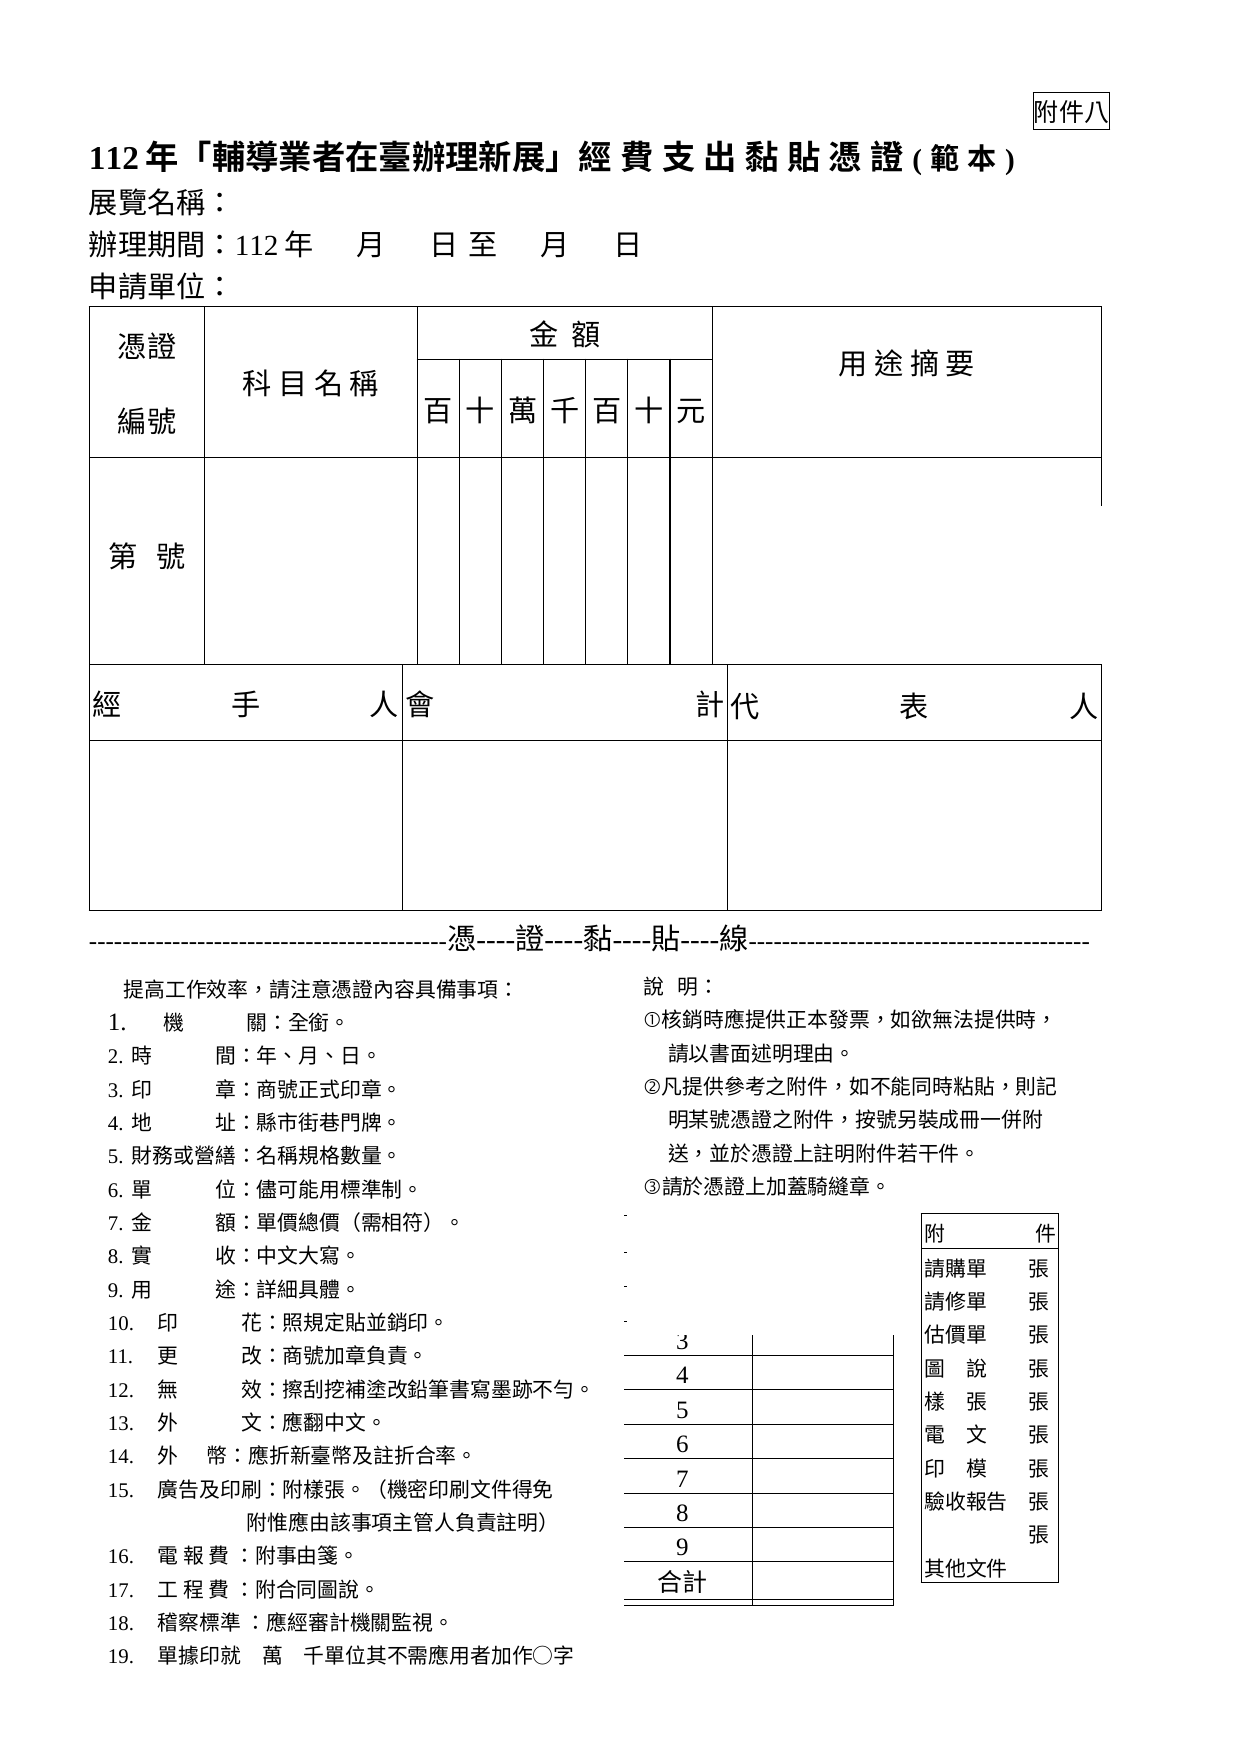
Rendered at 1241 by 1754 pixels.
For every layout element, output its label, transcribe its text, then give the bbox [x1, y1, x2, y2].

list 更 改：商號加章負責。 [108, 1336, 608, 1370]
text 8 [624, 1494, 750, 1527]
table_cell 百 [586, 360, 627, 457]
text 附惟應由該事項主管人負責註明） [108, 1503, 608, 1536]
table_cell [403, 741, 727, 910]
list 印 花：照規定貼並銷印。 [108, 1303, 608, 1336]
table_cell [460, 458, 501, 664]
table_cell [1102, 359, 1109, 457]
text 電 文 張 [924, 1415, 1056, 1449]
text 附件 [924, 1214, 1056, 1248]
table_cell [90, 741, 402, 910]
text 請購單 張 [924, 1249, 1056, 1282]
list 廣告及印刷：附樣張。（機密印刷文件得免 [108, 1470, 608, 1503]
table_cell [628, 458, 669, 664]
text 附件八 [89, 83, 1110, 131]
text 說 明： [643, 967, 1063, 1000]
text 7 [624, 1459, 750, 1492]
table_cell 百 [418, 360, 459, 457]
text 張 [924, 1515, 1056, 1549]
list 金 額：單價總價（需相符）。 [108, 1203, 608, 1236]
table_cell 千 [544, 360, 585, 457]
table_header 金 額 [418, 307, 712, 358]
text 樣 張 張 [924, 1382, 1056, 1415]
list 單據印就 萬 千單位其不需應用者加作○字 [108, 1636, 608, 1670]
list 地 址：縣市街巷門牌。 [108, 1103, 608, 1136]
text 驗收報告 張 [924, 1482, 1056, 1515]
table_cell 第 號 [90, 458, 204, 664]
table_cell [1102, 740, 1109, 910]
table_cell [671, 458, 712, 664]
list 實 收：中文大寫。 [108, 1236, 608, 1270]
text 3 [624, 1322, 750, 1355]
text 核銷時應提供正本發票，如欲無法提供時，請以書面述明理由。 [643, 1000, 1063, 1067]
table_header [1102, 306, 1109, 358]
list 工 程 費 ：附合同圖說。 [108, 1570, 608, 1603]
table_header 用 途 摘 要 [713, 307, 1101, 457]
table_cell [713, 458, 1101, 664]
text 展覽名稱： [89, 179, 1110, 221]
table_cell 十 [460, 360, 501, 457]
text 申請單位： [89, 264, 1110, 306]
table_cell [205, 458, 417, 664]
table_cell [544, 458, 585, 664]
list 外 文：應翻中文。 [108, 1403, 608, 1436]
table_cell [1101, 457, 1109, 740]
text 請於憑證上加蓋騎縫章。 [643, 1167, 1063, 1200]
table_cell 經 手 人 [90, 665, 402, 740]
text -------------------------------------------憑----證----黏----貼----線----------------------------------------- [89, 911, 1158, 959]
table_header 科 目 名 稱 [205, 307, 417, 457]
text 辦理期間：112年 月 日至 月 日 [89, 221, 1110, 264]
text 合計 [624, 1562, 750, 1598]
table_cell [586, 458, 627, 664]
table_header 憑證 編號 [90, 307, 204, 457]
text 估價單 張 [924, 1315, 1056, 1349]
list 時 間：年、月、日。 [108, 1036, 608, 1070]
text 6 [624, 1425, 750, 1458]
table_cell [418, 458, 459, 664]
list 外 幣：應折新臺幣及註折合率。 [108, 1436, 608, 1470]
list 印 章：商號正式印章。 [108, 1070, 608, 1103]
text 凡提供參考之附件，如不能同時粘貼，則記明某號憑證之附件，按號另裝成冊一併附送，並於憑證上註明附件若干件。 [643, 1067, 1063, 1167]
list 用 途：詳細具體。 [108, 1270, 608, 1303]
table_cell 萬 [502, 360, 543, 457]
list 無 效：擦刮挖補塗改鉛筆書寫墨跡不勻。 [108, 1370, 608, 1403]
text 提高工作效率，請注意憑證內容具備事項： [108, 970, 608, 1003]
table_cell 代表人 [728, 665, 1101, 740]
list 財務或營繕：名稱規格數量。 [108, 1136, 608, 1170]
table_cell 會計 [403, 665, 727, 740]
text 印 模 張 [924, 1449, 1056, 1482]
text 9 [624, 1528, 750, 1561]
list 電 報 費 ：附事由箋。 [108, 1536, 608, 1570]
list 單 位：儘可能用標準制。 [108, 1170, 608, 1203]
list 稽察標準 ：應經審計機關監視。 [108, 1603, 608, 1636]
table_cell [728, 741, 1101, 910]
table_cell [502, 458, 543, 664]
table_cell 十 [628, 360, 669, 457]
text 圖 說 張 [924, 1349, 1056, 1382]
table_cell 元 [671, 360, 712, 457]
subtitle 112年「輔導業者在臺辦理新展」經費支出黏貼憑證(範本) [89, 131, 1110, 179]
text 請修單 張 [924, 1282, 1056, 1315]
text 4 [624, 1356, 750, 1389]
text 其他文件 [924, 1549, 1056, 1582]
text 5 [624, 1390, 750, 1424]
list 機 關：全銜。 [108, 1003, 608, 1036]
